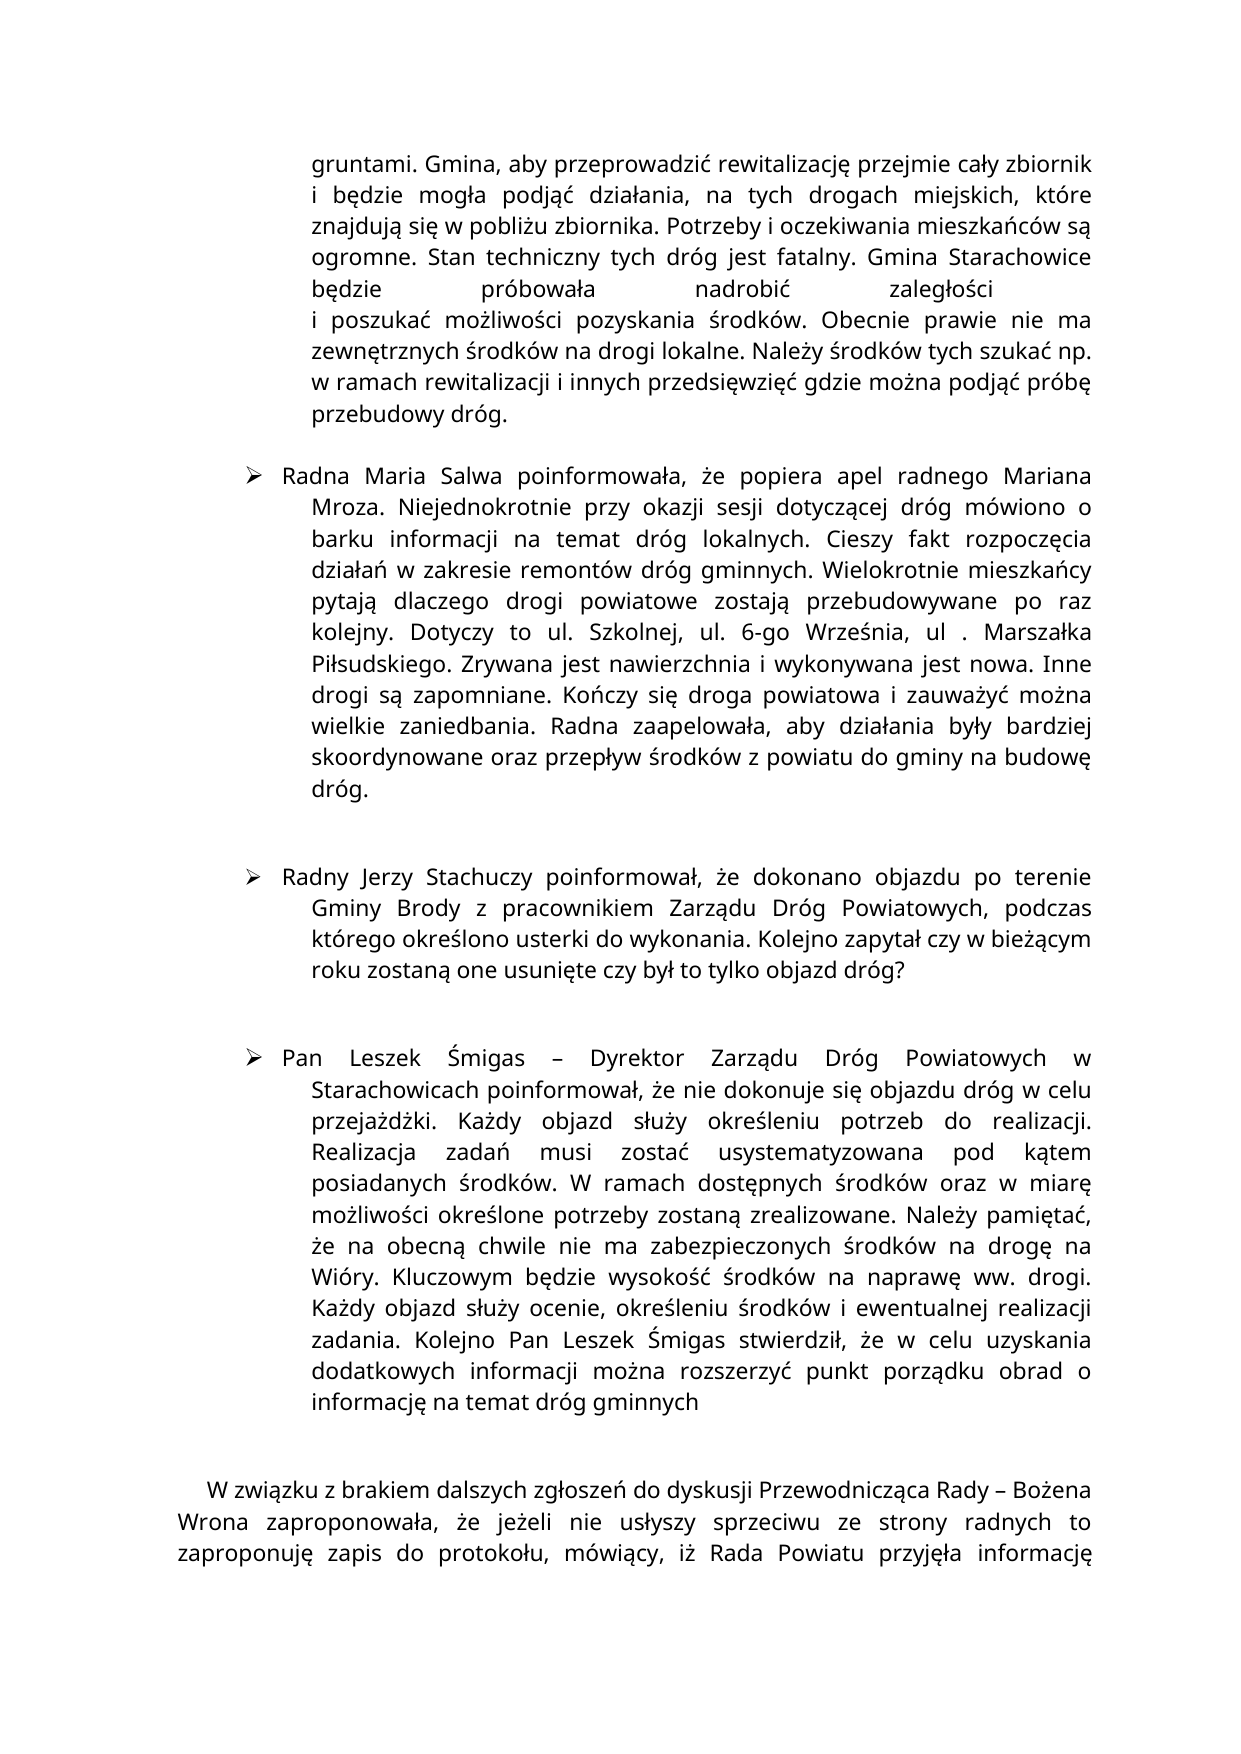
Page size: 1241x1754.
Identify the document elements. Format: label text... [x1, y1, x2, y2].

list gruntami. Gmina, aby przeprowadzić rewitalizację przejmie cały zbiornik i będzie mogła podjąć działania, na tych drogach miejskich, które znajdują się w pobliżu zbiornika. Potrzeby i oczekiwania mieszkańców są ogromne. Stan techniczny tych dróg jest fatalny. Gmina Starachowice będzie próbowała nadrobić zaległości i poszukać możliwości pozyskania środków. Obecnie prawie nie ma zewnętrznych środków na drogi lokalne. Należy środków tych szukać np. w ramach rewitalizacji i innych przedsięwzięć gdzie można podjąć próbę przebudowy dróg. [244, 148, 1093, 429]
list Pan Leszek Śmigas – Dyrektor Zarządu Dróg Powiatowych w Starachowicach poinformował, że nie dokonuje się objazdu dróg w celu przejażdżki. Każdy objazd służy określeniu potrzeb do realizacji. Realizacja zadań musi zostać usystematyzowana pod kątem posiadanych środków. W ramach dostępnych środków oraz w miarę możliwości określone potrzeby zostaną zrealizowane. Należy pamiętać, że na obecną chwile nie ma zabezpieczonych środków na drogę na Wióry. Kluczowym będzie wysokość środków na naprawę ww. drogi. Każdy objazd służy ocenie, określeniu środków i ewentualnej realizacji zadania. Kolejno Pan Leszek Śmigas stwierdził, że w celu uzyskania dodatkowych informacji można rozszerzyć punkt porządku obrad o informację na temat dróg gminnych [244, 1042, 1093, 1417]
list Radny Jerzy Stachuczy poinformował, że dokonano objazdu po terenie Gminy Brody z pracownikiem Zarządu Dróg Powiatowych, podczas którego określono usterki do wykonania. Kolejno zapytał czy w bieżącym roku zostaną one usunięte czy był to tylko objazd dróg? [244, 861, 1093, 986]
list Radna Maria Salwa poinformowała, że popiera apel radnego Mariana Mroza. Niejednokrotnie przy okazji sesji dotyczącej dróg mówiono o barku informacji na temat dróg lokalnych. Cieszy fakt rozpoczęcia działań w zakresie remontów dróg gminnych. Wielokrotnie mieszkańcy pytają dlaczego drogi powiatowe zostają przebudowywane po raz kolejny. Dotyczy to ul. Szkolnej, ul. 6-go Września, ul . Marszałka Piłsudskiego. Zrywana jest nawierzchnia i wykonywana jest nowa. Inne drogi są zapomniane. Kończy się droga powiatowa i zauważyć można wielkie zaniedbania. Radna zaapelowała, aby działania były bardziej skoordynowane oraz przepływ środków z powiatu do gminy na budowę dróg. [244, 460, 1093, 804]
text W związku z brakiem dalszych zgłoszeń do dyskusji Przewodnicząca Rady – Bożena Wrona zaproponowała, że jeżeli nie usłyszy sprzeciwu ze strony radnych to zaproponuję zapis do protokołu, mówiący, iż Rada Powiatu przyjęła informację [177, 1474, 1093, 1568]
